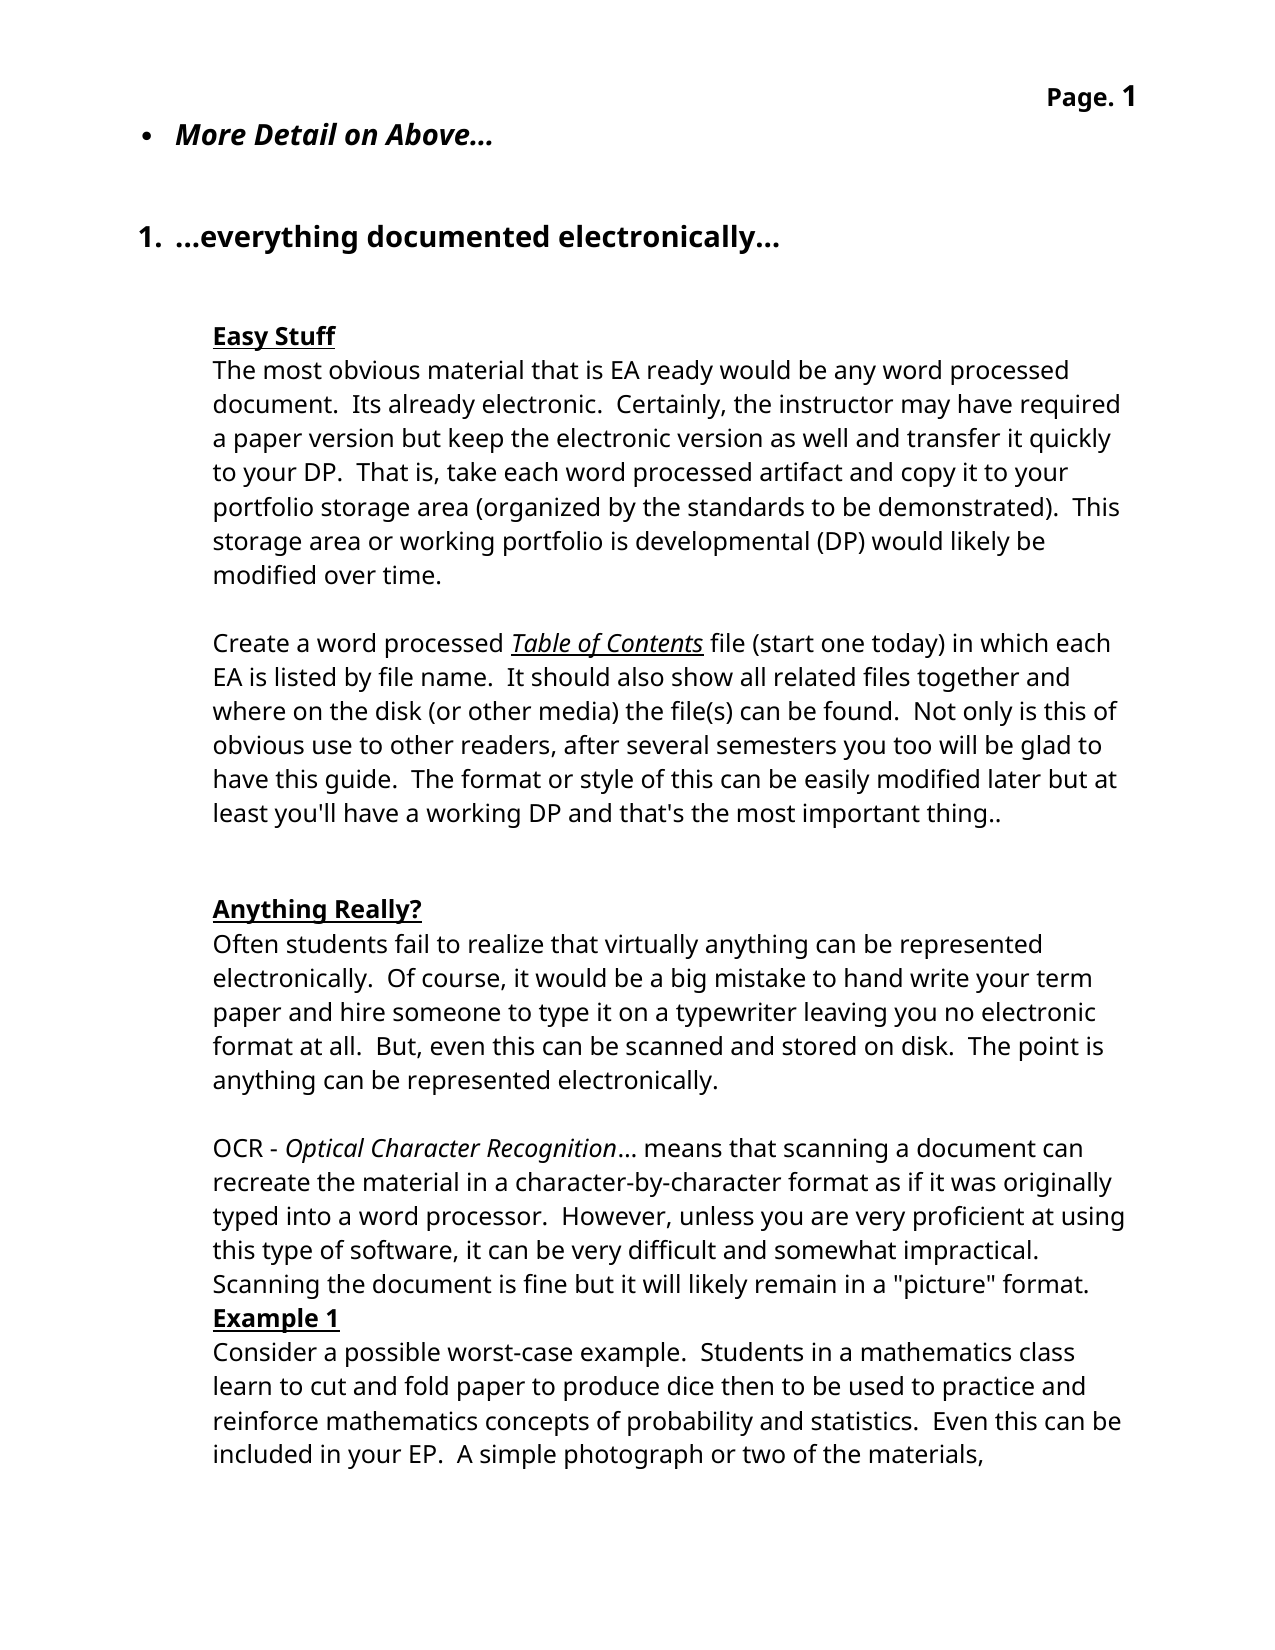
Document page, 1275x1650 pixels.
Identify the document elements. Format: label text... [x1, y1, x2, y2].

text Often students fail to realize that virtually anything can be represented electronically. Of course, it would be a big mistake to hand write your term paper and hire someone to type it on a typewriter leaving you no electronic format at all. But, even this can be scanned and stored on disk. The point is anything can be represented electronically. [212, 926, 1137, 1097]
text ∙ More Detail on Above… [137, 115, 1137, 154]
text 1. ...everything documented electronically… [137, 217, 1137, 256]
text Consider a possible worst-case example. Students in a mathematics class learn to cut and fold paper to produce dice then to be used to practice and reinforce mathematics concepts of probability and statistics. Even this can be included in your EP. A simple photograph or two of the materials, [212, 1335, 1137, 1471]
text Example 1 [212, 1301, 1137, 1335]
text Anything Really? [137, 892, 1137, 926]
text Create a word processed Table of Contents file (start one today) in which each EA is listed by file name. It should also show all related files together and where on the disk (or other media) the file(s) can be found. Not only is this of obvious use to other readers, after several semesters you too will be glad to have this guide. The format or style of this can be easily modified later but at least you'll have a working DP and that's the most important thing.. [212, 625, 1137, 830]
text OCR - Optical Character Recognition… means that scanning a document can recreate the material in a character-by-character format as if it was originally typed into a word processor. However, unless you are very proficient at using this type of software, it can be very difficult and somewhat impractical. Scanning the document is fine but it will likely remain in a "picture" format. [212, 1131, 1137, 1301]
text The most obvious material that is EA ready would be any word processed document. Its already electronic. Certainly, the instructor may have required a paper version but keep the electronic version as well and transfer it quickly to your DP. That is, take each word processed artifact and copy it to your portfolio storage area (organized by the standards to be demonstrated). This storage area or working portfolio is developmental (DP) would likely be modified over time. [212, 353, 1137, 591]
text Easy Stuff [137, 319, 1137, 353]
